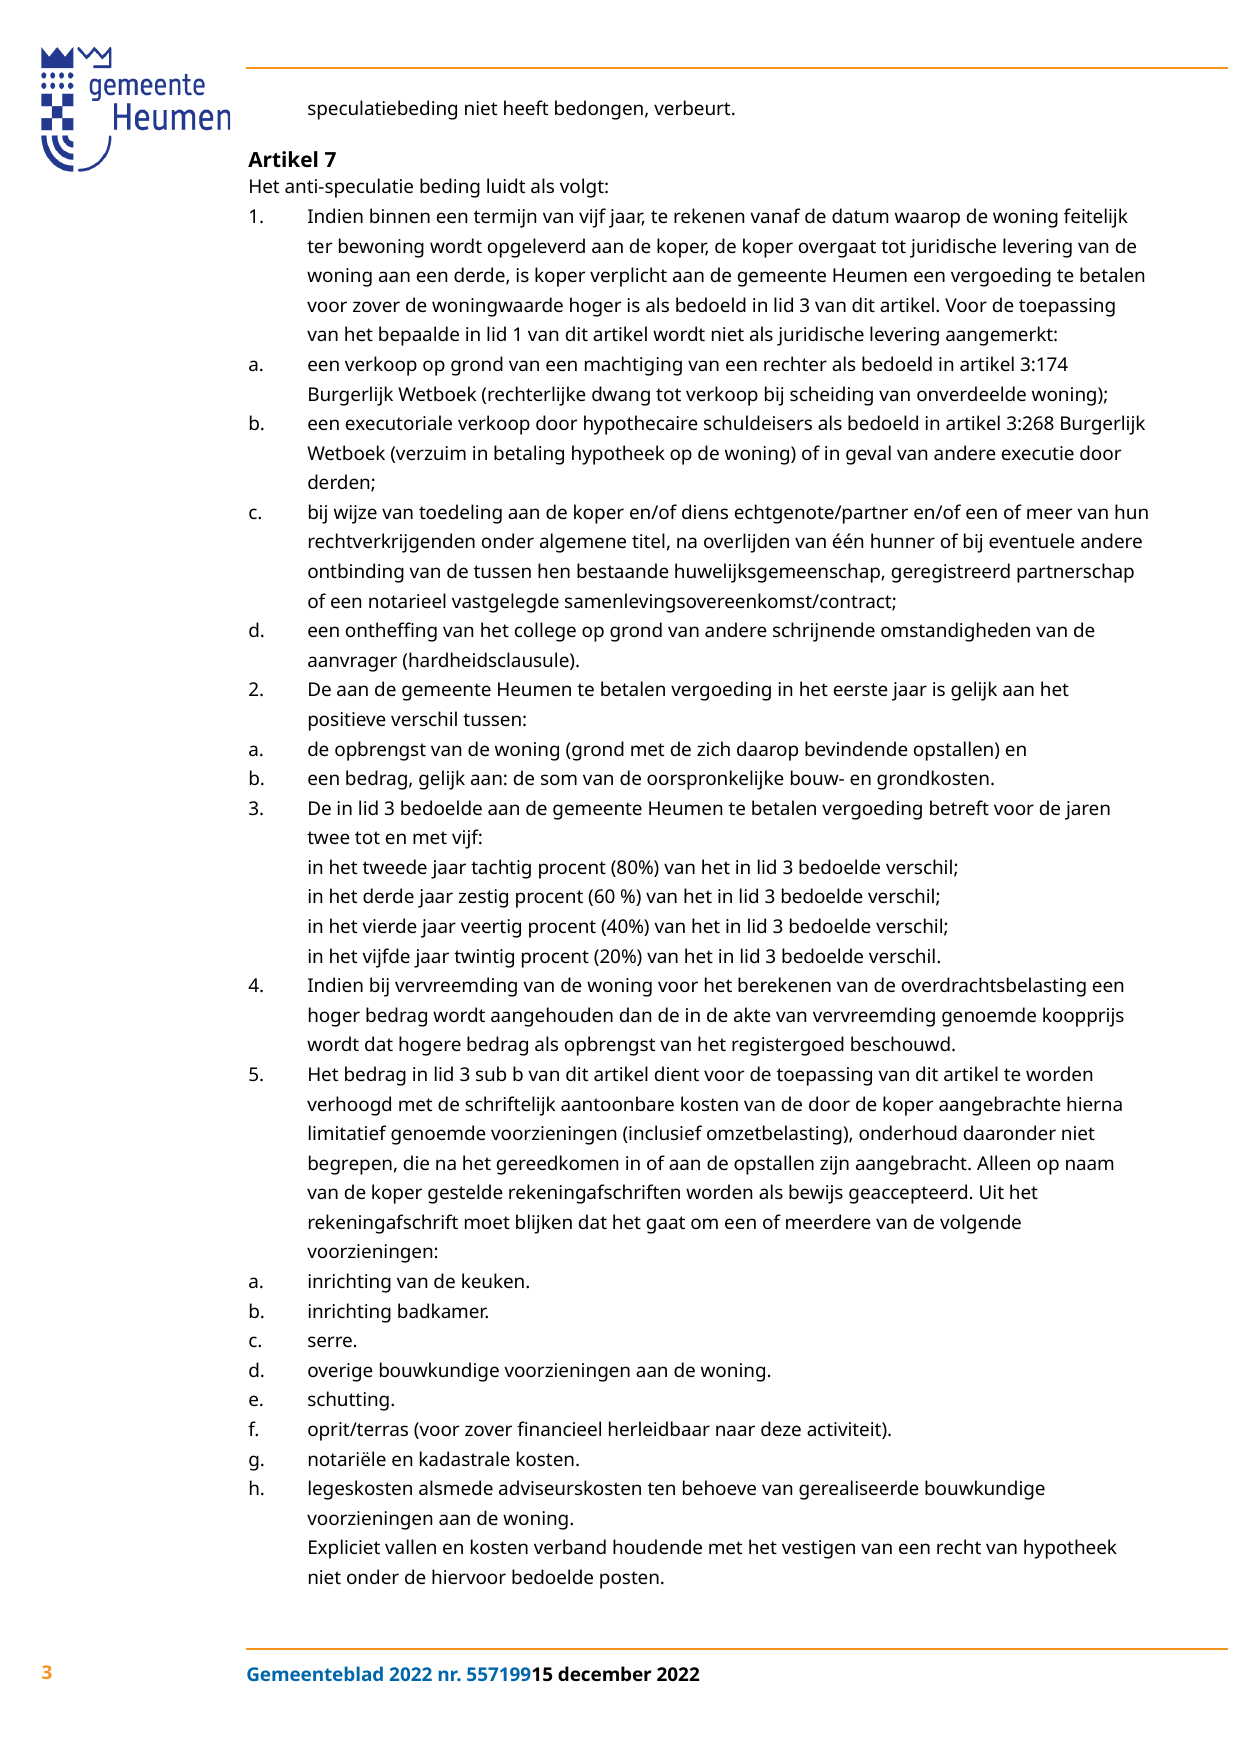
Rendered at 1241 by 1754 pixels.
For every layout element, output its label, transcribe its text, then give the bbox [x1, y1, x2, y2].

list bij wijze van toedeling aan de koper en/of diens echtgenote/partner en/of een of meer van hun rechtverkrijgenden onder algemene titel, na overlijden van één hunner of bij eventuele andere ontbinding van de tussen hen bestaande huwelijksgemeenschap, geregistreerd partnerschap of een notarieel vastgelegde samenlevingsovereenkomst/contract; [248, 499, 1152, 613]
list Het bedrag in lid 3 sub b van dit artikel dient voor de toepassing van dit artikel te worden verhoogd met de schriftelijk aantoonbare kosten van de door de koper aangebrachte hierna limitatief genoemde voorzieningen (inclusief omzetbelasting), onderhoud daaronder niet begrepen, die na het gereedkomen in of aan de opstallen zijn aangebracht. Alleen op naam van de koper gestelde rekeningafschriften worden als bewijs geaccepteerd. Uit het rekeningafschrift moet blijken dat het gaat om een of meerdere van de volgende voorzieningen: [248, 1061, 1152, 1264]
list inrichting van de keuken. [248, 1268, 1152, 1294]
list notariële en kadastrale kosten. [248, 1446, 1152, 1471]
list Indien bij vervreemding van de woning voor het berekenen van de overdrachtsbelasting een hoger bedrag wordt aangehouden dan de in de akte van vervreemding genoemde koopprijs wordt dat hogere bedrag als opbrengst van het registergoed beschouwd. [248, 972, 1152, 1057]
list legeskosten alsmede adviseurskosten ten behoeve van gerealiseerde bouwkundige voorzieningen aan de woning. [248, 1475, 1152, 1531]
list oprit/terras (voor zover financieel herleidbaar naar deze activiteit). [248, 1416, 1152, 1442]
list een ontheffing van het college op grond van andere schrijnende omstandigheden van de aanvrager (hardheidsclausule). [248, 617, 1152, 673]
list speculatiebeding niet heeft bedongen, verbeurt. [248, 95, 1152, 121]
picture [41, 47, 231, 172]
list een verkoop op grond van een machtiging van een rechter als bedoeld in artikel 3:174 Burgerlijk Wetboek (rechterlijke dwang tot verkoop bij scheiding van onverdeelde woning); [248, 351, 1152, 406]
list De aan de gemeente Heumen te betalen vergoeding in het eerste jaar is gelijk aan het positieve verschil tussen: [248, 677, 1152, 732]
list Expliciet vallen en kosten verband houdende met het vestigen van een recht van hypotheek niet onder de hiervoor bedoelde posten. [248, 1534, 1152, 1590]
list inrichting badkamer. [248, 1298, 1152, 1323]
list een bedrag, gelijk aan: de som van de oorspronkelijke bouw- en grondkosten. [248, 765, 1152, 791]
text Het anti-speculatie beding luidt als volgt: [248, 174, 1152, 199]
list serre. [248, 1327, 1152, 1353]
text Artikel 7 [248, 145, 1152, 174]
list Indien binnen een termijn van vijf jaar, te rekenen vanaf de datum waarop de woning feitelijk ter bewoning wordt opgeleverd aan de koper, de koper overgaat tot juridische levering van de woning aan een derde, is koper verplicht aan de gemeente Heumen een vergoeding te betalen voor zover de woningwaarde hoger is als bedoeld in lid 3 van dit artikel. Voor de toepassing van het bepaalde in lid 1 van dit artikel wordt niet als juridische levering aangemerkt: [248, 203, 1152, 347]
list de opbrengst van de woning (grond met de zich daarop bevindende opstallen) en [248, 736, 1152, 761]
list in het vijfde jaar twintig procent (20%) van het in lid 3 bedoelde verschil. [248, 943, 1152, 968]
list schutting. [248, 1387, 1152, 1412]
list in het vierde jaar veertig procent (40%) van het in lid 3 bedoelde verschil; [248, 913, 1152, 939]
list in het derde jaar zestig procent (60 %) van het in lid 3 bedoelde verschil; [248, 884, 1152, 909]
list in het tweede jaar tachtig procent (80%) van het in lid 3 bedoelde verschil; [248, 854, 1152, 880]
list overige bouwkundige voorzieningen aan de woning. [248, 1357, 1152, 1383]
list De in lid 3 bedoelde aan de gemeente Heumen te betalen vergoeding betreft voor de jaren twee tot en met vijf: [248, 795, 1152, 850]
list een executoriale verkoop door hypothecaire schuldeisers als bedoeld in artikel 3:268 Burgerlijk Wetboek (verzuim in betaling hypotheek op de woning) of in geval van andere executie door derden; [248, 410, 1152, 495]
